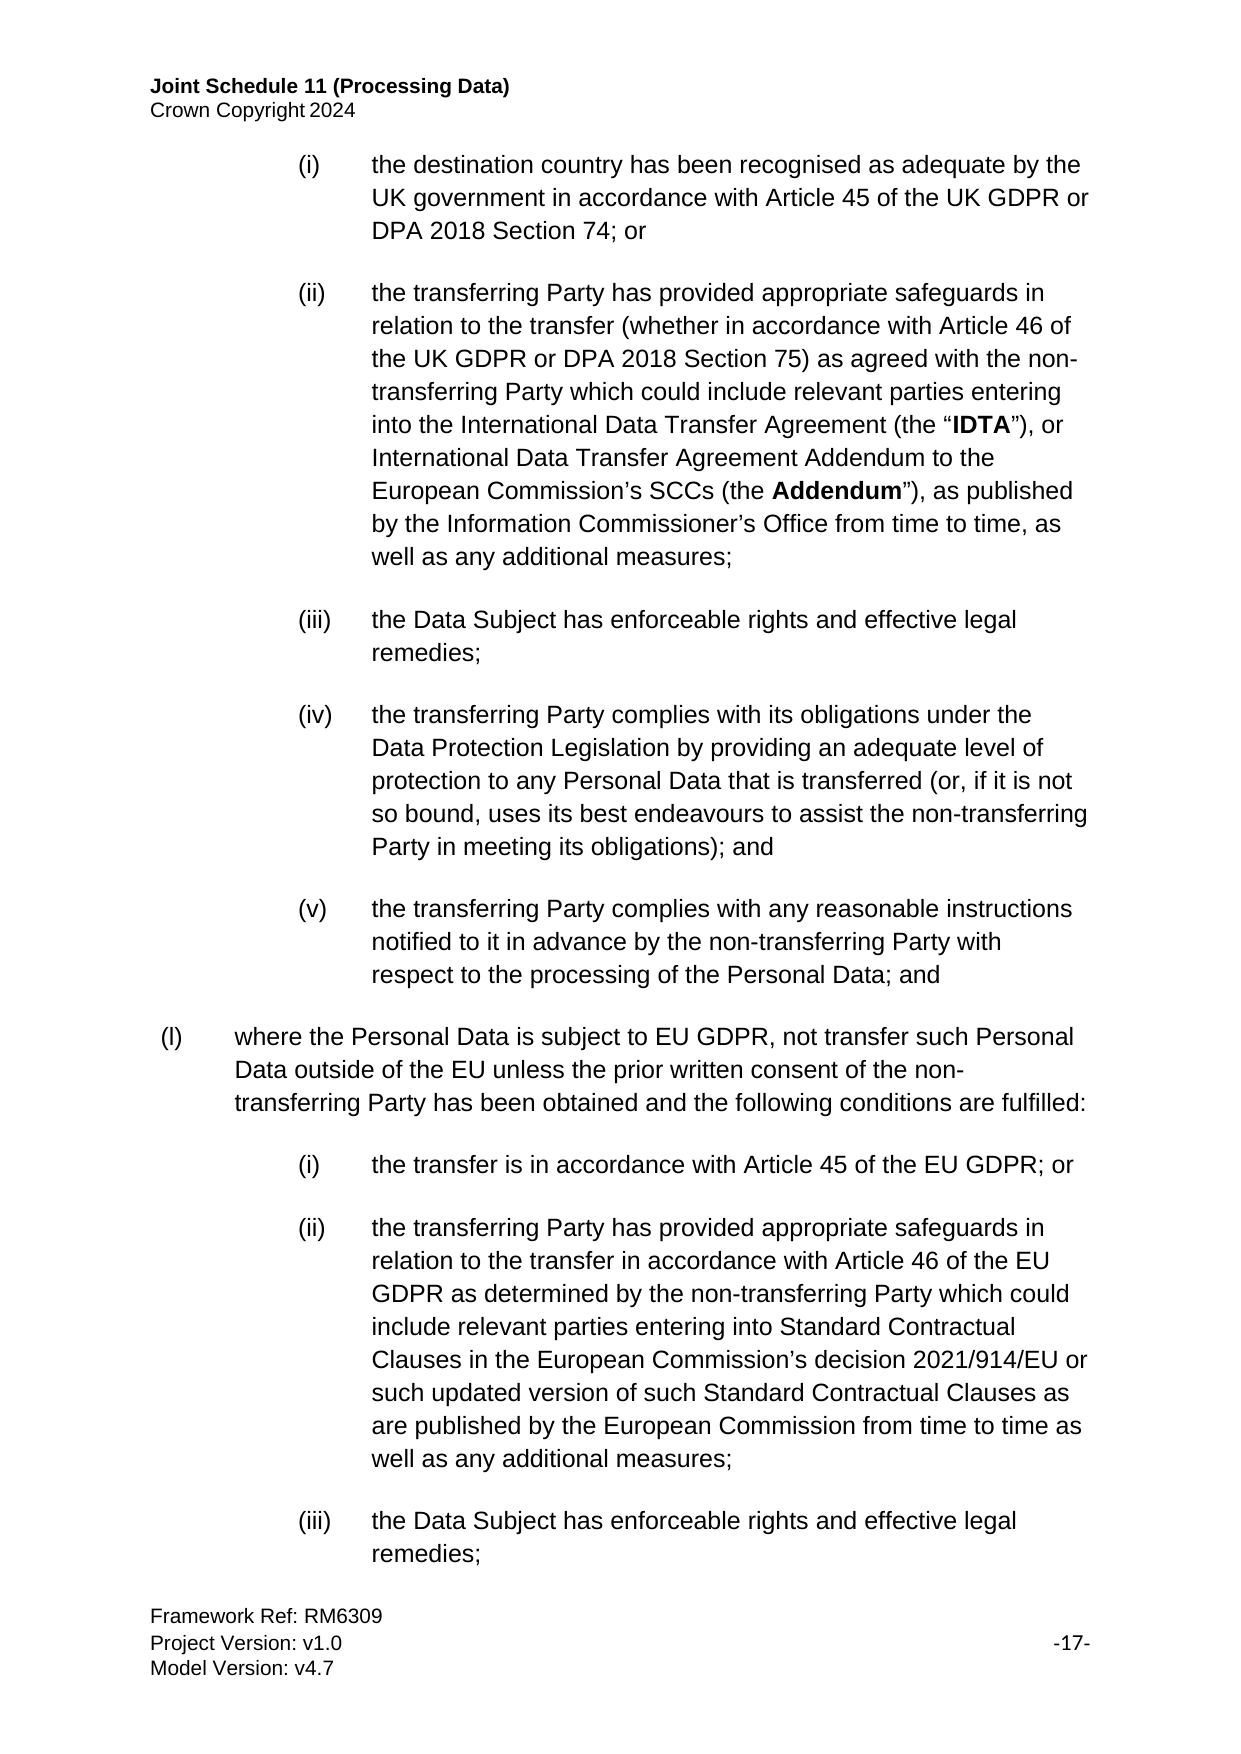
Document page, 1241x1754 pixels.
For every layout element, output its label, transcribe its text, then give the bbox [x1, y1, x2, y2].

list where the Personal Data is subject to EU GDPR, not transfer such Personal Data outside of the EU unless the prior written consent of the non-transferring Party has been obtained and the following conditions are fulfilled: [160, 1022, 1090, 1117]
list the transferring Party has provided appropriate safeguards in relation to the transfer in accordance with Article 46 of the EU GDPR as determined by the non-transferring Party which could include relevant parties entering into Standard Contractual Clauses in the European Commission’s decision 2021/914/EU or such updated version of such Standard Contractual Clauses as are published by the European Commission from time to time as well as any additional measures; [298, 1213, 1090, 1473]
list the transferring Party complies with its obligations under the Data Protection Legislation by providing an adequate level of protection to any Personal Data that is transferred (or, if it is not so bound, uses its best endeavours to assist the non-transferring Party in meeting its obligations); and [298, 700, 1090, 861]
list the transferring Party complies with any reasonable instructions notified to it in advance by the non-transferring Party with respect to the processing of the Personal Data; and [298, 894, 1090, 989]
list the transferring Party has provided appropriate safeguards in relation to the transfer (whether in accordance with Article 46 of the UK GDPR or DPA 2018 Section 75) as agreed with the non-transferring Party which could include relevant parties entering into the International Data Transfer Agreement (the “IDTA”), or International Data Transfer Agreement Addendum to the European Commission’s SCCs (the Addendum”), as published by the Information Commissioner’s Office from time to time, as well as any additional measures; [298, 278, 1090, 571]
list the Data Subject has enforceable rights and effective legal remedies; [298, 1506, 1090, 1568]
list the Data Subject has enforceable rights and effective legal remedies; [298, 604, 1090, 666]
list the transfer is in accordance with Article 45 of the EU GDPR; or [298, 1151, 1090, 1179]
list the destination country has been recognised as adequate by the UK government in accordance with Article 45 of the UK GDPR or DPA 2018 Section 74; or [298, 150, 1090, 245]
